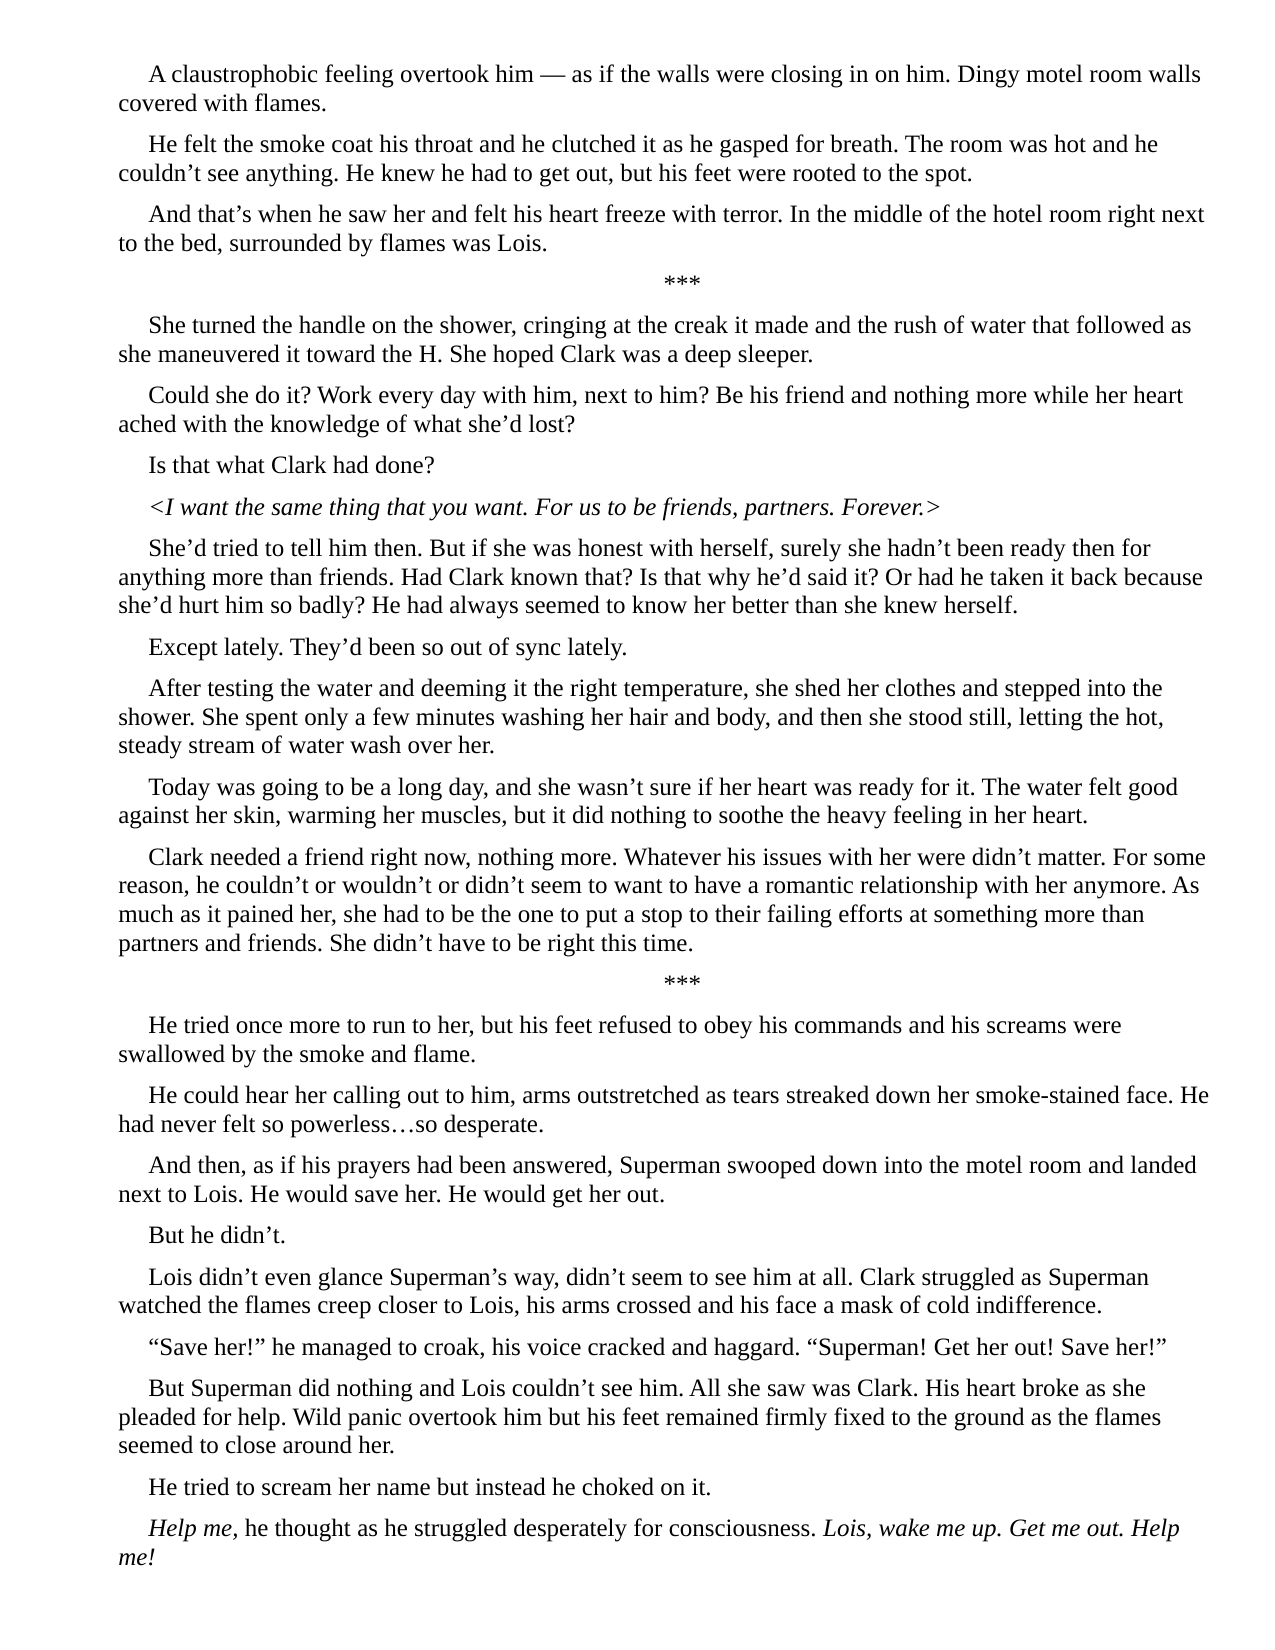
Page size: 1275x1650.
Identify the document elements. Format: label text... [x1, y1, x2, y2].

text Could she do it? Work every day with him, next to him? Be his friend and nothing more while her heart ached with the knowledge of what she’d lost? [118, 380, 1216, 438]
text Clark needed a friend right now, nothing more. Whatever his issues with her were didn’t matter. For some reason, he couldn’t or wouldn’t or didn’t seem to want to have a romantic relationship with her anymore. As much as it pained her, she had to be the one to put a stop to their failing efforts at something more than partners and friends. She didn’t have to be right this time. [118, 842, 1216, 957]
text He tried to scream her name but instead he choked on it. [118, 1472, 1216, 1500]
text Lois didn’t even glance Superman’s way, didn’t seem to see him at all. Clark struggled as Superman watched the flames creep closer to Lois, his arms crossed and his face a mask of cold indifference. [118, 1262, 1216, 1319]
text But he didn’t. [118, 1220, 1216, 1249]
text <I want the same thing that you want. For us to be friends, partners. Forever.> [118, 492, 1216, 520]
text He could hear her calling out to him, arms outstretched as tears streaked down her smoke-stained face. He had never felt so powerless…so desperate. [118, 1080, 1216, 1138]
text Today was going to be a long day, and she wasn’t sure if her heart was ready for it. The water felt good against her skin, warming her muscles, but it did nothing to soothe the heavy feeling in her heart. [118, 772, 1216, 829]
text He felt the smoke coat his throat and he clutched it as he gasped for breath. The room was hot and he couldn’t see anything. He knew he had to get out, but his feet were rooted to the spot. [118, 129, 1216, 187]
text She’d tried to tell him then. But if she was honest with herself, surely she hadn’t been ready then for anything more than friends. Had Clark known that? Is that why he’d said it? Or had he taken it back because she’d hurt him so badly? He had always seemed to know her better than she knew herself. [118, 533, 1216, 619]
text Help me, he thought as he struggled desperately for consciousness. Lois, wake me up. Get me out. Help me! [118, 1513, 1216, 1570]
text He tried once more to run to her, but his feet refused to obey his commands and his screams were swallowed by the smoke and flame. [118, 1010, 1216, 1068]
text And that’s when he saw her and felt his heart freeze with terror. In the middle of the hotel room right next to the bed, surrounded by flames was Lois. [118, 199, 1216, 257]
text *** [118, 269, 1216, 298]
text After testing the water and deeming it the right temperature, she shed her clothes and stepped into the shower. She spent only a few minutes washing her hair and body, and then she stood still, letting the hot, steady stream of water wash over her. [118, 673, 1216, 759]
text *** [118, 969, 1216, 998]
text And then, as if his prayers had been answered, Superman swooped down into the motel room and landed next to Lois. He would save her. He would get her out. [118, 1150, 1216, 1208]
text Is that what Clark had done? [118, 450, 1216, 479]
text A claustrophobic feeling overtook him — as if the walls were closing in on him. Dingy motel room walls covered with flames. [118, 59, 1216, 117]
text Except lately. They’d been so out of sync lately. [118, 632, 1216, 660]
text “Save her!” he managed to croak, his voice cracked and haggard. “Superman! Get her out! Save her!” [118, 1332, 1216, 1360]
text She turned the handle on the shower, cringing at the creak it made and the rush of water that followed as she maneuvered it toward the H. She hoped Clark was a deep sleeper. [118, 310, 1216, 368]
text But Superman did nothing and Lois couldn’t see him. All she saw was Clark. His heart broke as she pleaded for help. Wild panic overtook him but his feet remained firmly fixed to the ground as the flames seemed to close around her. [118, 1373, 1216, 1459]
